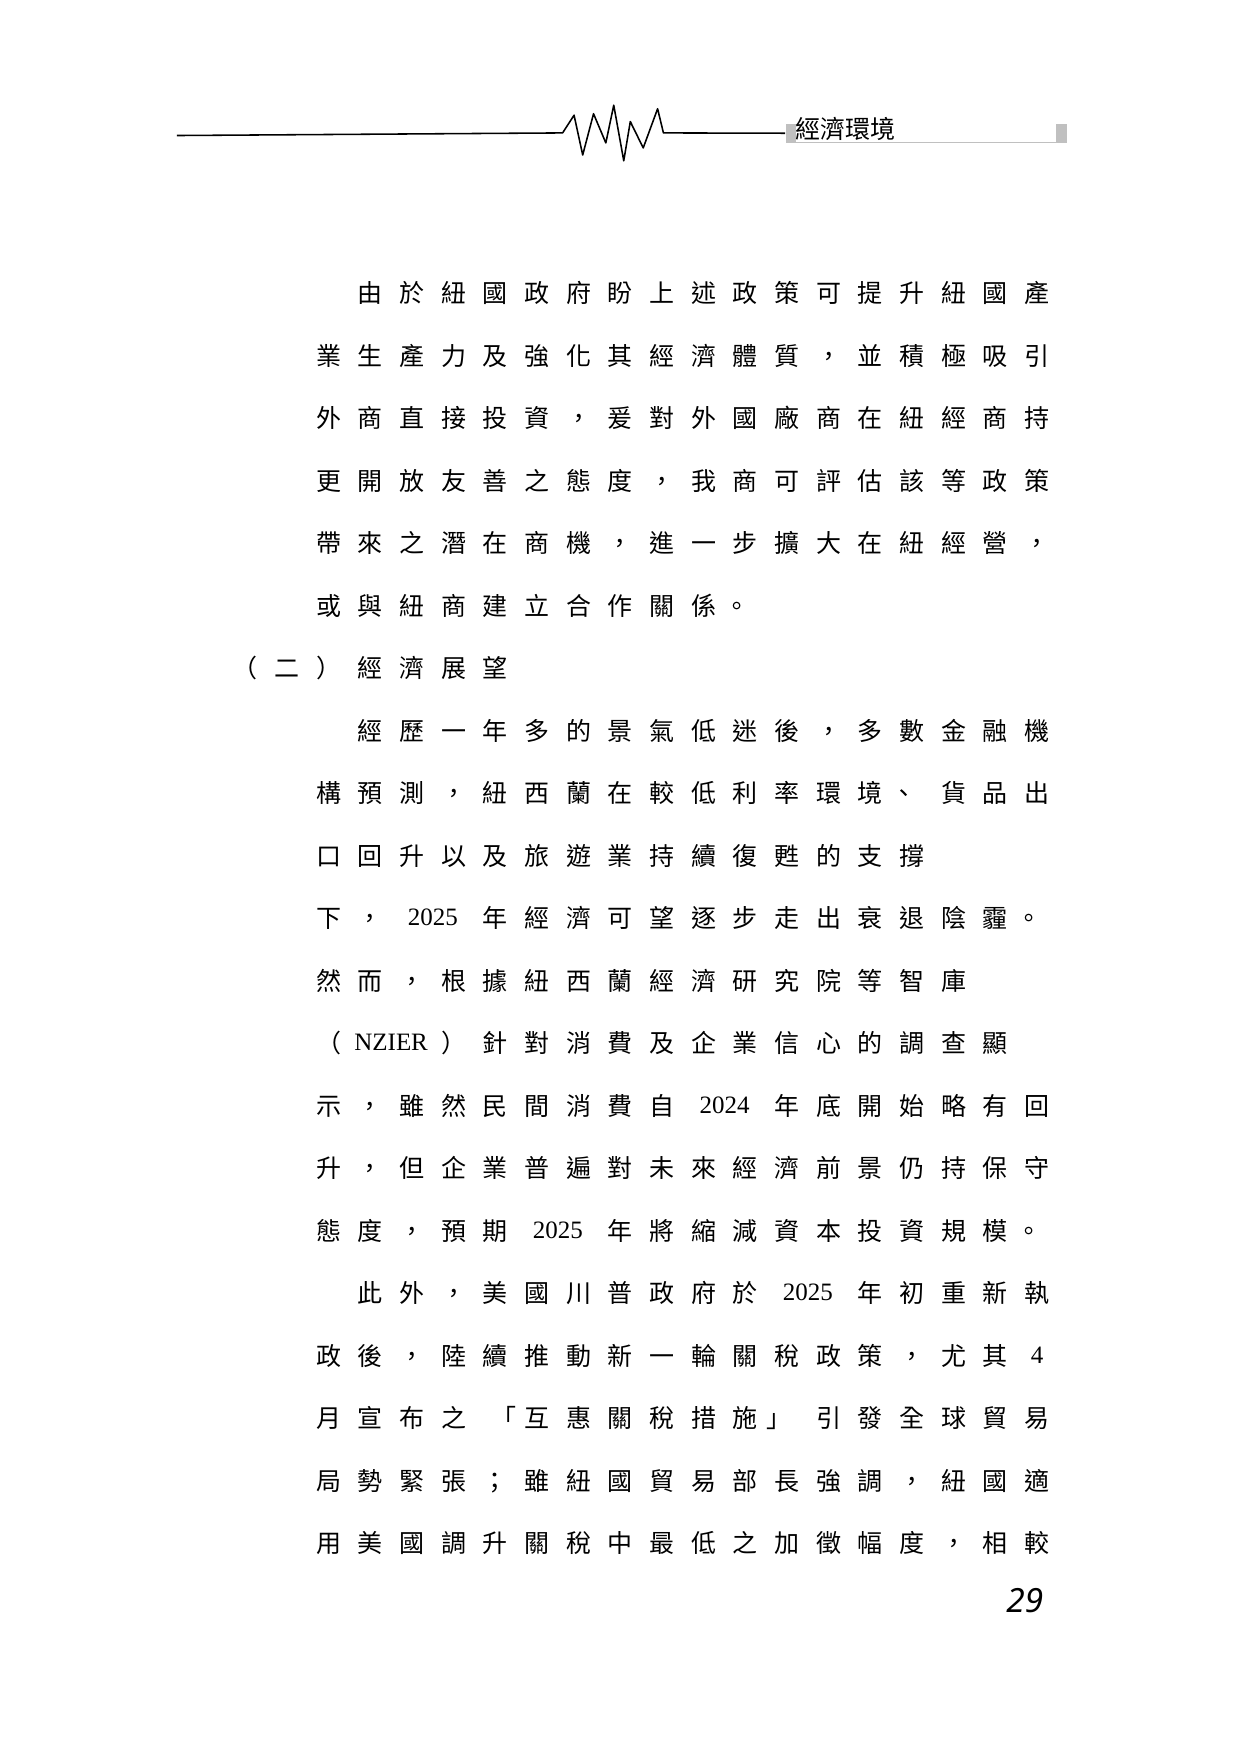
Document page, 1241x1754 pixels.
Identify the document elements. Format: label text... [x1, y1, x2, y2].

text 經歷一年多的景氣低迷後，多數金融機構預測，紐西蘭在較低利率環境、貨品出口回升以及旅遊業持續復甦的支撐下，2025年經濟可望逐步走出衰退陰霾。然而，根據紐西蘭經濟研究院等智庫（NZIER）針對消費及企業信心的調查顯示，雖然民間消費自2024年底開始略有回升，但企業普遍對未來經濟前景仍持保守態度，預期2025年將縮減資本投資規模。 [281, 688, 1058, 1250]
text （二）經濟展望 [207, 625, 1058, 688]
text 由於紐國政府盼上述政策可提升紐國產業生產力及強化其經濟體質，並積極吸引外商直接投資，爰對外國廠商在紐經商持更開放友善之態度，我商可評估該等政策帶來之潛在商機，進一步擴大在紐經營，或與紐商建立合作關係。 [281, 250, 1058, 625]
text 此外，美國川普政府於2025年初重新執政後，陸續推動新一輪關稅政策，尤其4月宣布之「互惠關稅措施」引發全球貿易局勢緊張；雖紐國貿易部長強調，紐國適用美國調升關稅中最低之加徵幅度，相較 [281, 1250, 1058, 1563]
